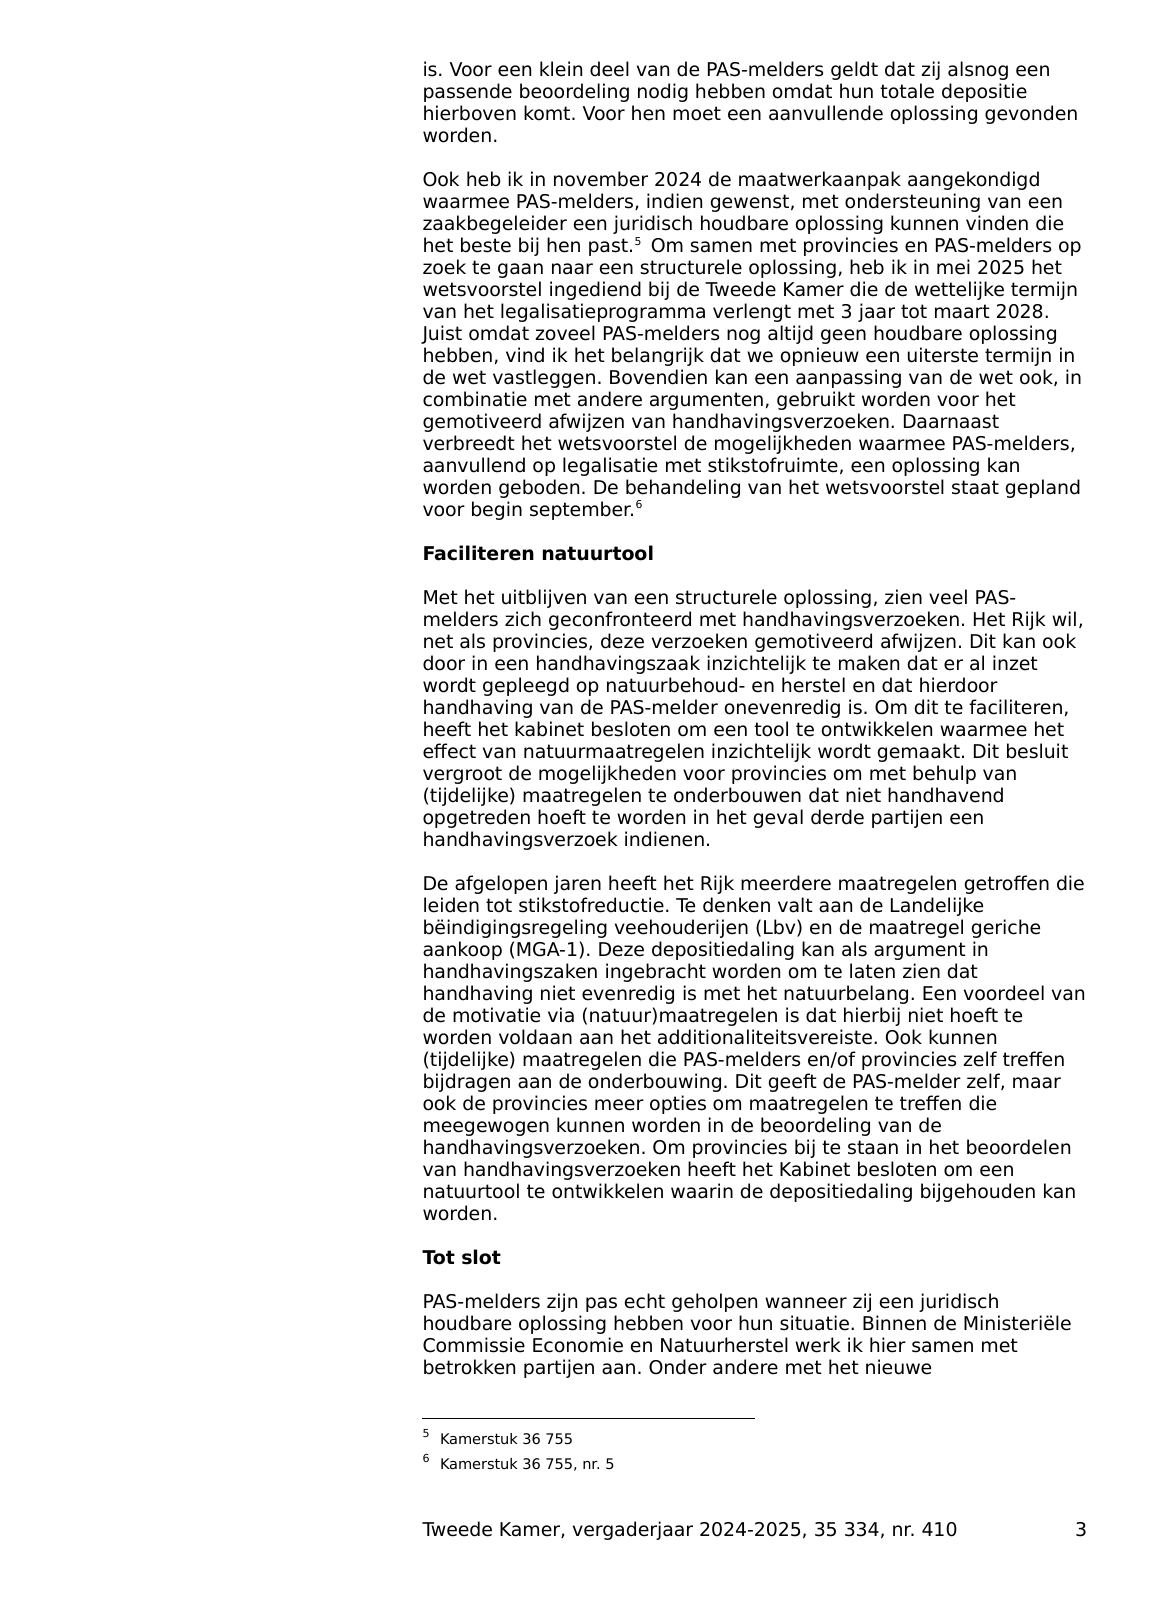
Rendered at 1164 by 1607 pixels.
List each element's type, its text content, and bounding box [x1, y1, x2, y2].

text is. Voor een klein deel van de PAS-melders geldt dat zij alsnog een passende beoordeling nodig hebben omdat hun totale depositie hierboven komt. Voor hen moet een aanvullende oplossing gevonden worden. [422, 59, 1087, 147]
text Ook heb ik in november 2024 de maatwerkaanpak aangekondigd waarmee PAS-melders, indien gewenst, met ondersteuning van een zaakbegeleider een juridisch houdbare oplossing kunnen vinden die het beste bij hen past. Om samen met provincies en PAS-melders op zoek te gaan naar een structurele oplossing, heb ik in mei 2025 het wetsvoorstel ingediend bij de Tweede Kamer die de wettelijke termijn van het legalisatieprogramma verlengt met 3 jaar tot maart 2028. Juist omdat zoveel PAS-melders nog altijd geen houdbare oplossing hebben, vind ik het belangrijk dat we opnieuw een uiterste termijn in de wet vastleggen. Bovendien kan een aanpassing van de wet ook, in combinatie met andere argumenten, gebruikt worden voor het gemotiveerd afwijzen van handhavingsverzoeken. Daarnaast verbreedt het wetsvoorstel de mogelijkheden waarmee PAS-melders, aanvullend op legalisatie met stikstofruimte, een oplossing kan worden geboden. De behandeling van het wetsvoorstel staat gepland voor begin september. [422, 169, 1087, 521]
text Met het uitblijven van een structurele oplossing, zien veel PAS-melders zich geconfronteerd met handhavingsverzoeken. Het Rijk wil, net als provincies, deze verzoeken gemotiveerd afwijzen. Dit kan ook door in een handhavingszaak inzichtelijk te maken dat er al inzet wordt gepleegd op natuurbehoud- en herstel en dat hierdoor handhaving van de PAS-melder onevenredig is. Om dit te faciliteren, heeft het kabinet besloten om een tool te ontwikkelen waarmee het effect van natuurmaatregelen inzichtelijk wordt gemaakt. Dit besluit vergroot de mogelijkheden voor provincies om met behulp van (tijdelijke) maatregelen te onderbouwen dat niet handhavend opgetreden hoeft te worden in het geval derde partijen een handhavingsverzoek indienen. [422, 587, 1087, 851]
text PAS-melders zijn pas echt geholpen wanneer zij een juridisch houdbare oplossing hebben voor hun situatie. Binnen de Ministeriële Commissie Economie en Natuurherstel werk ik hier samen met betrokken partijen aan. Onder andere met het nieuwe [422, 1291, 1087, 1379]
text Kamerstuk 36 755, nr. 5 [422, 1452, 1087, 1474]
text Kamerstuk 36 755 [422, 1427, 1087, 1449]
subtitle Tot slot [422, 1247, 1087, 1269]
subtitle Faciliteren natuurtool [422, 543, 1087, 565]
text De afgelopen jaren heeft het Rijk meerdere maatregelen getroffen die leiden tot stikstofreductie. Te denken valt aan de Landelijke bëindigingsregeling veehouderijen (Lbv) en de maatregel geriche aankoop (MGA-1). Deze depositiedaling kan als argument in handhavingszaken ingebracht worden om te laten zien dat handhaving niet evenredig is met het natuurbelang. Een voordeel van de motivatie via (natuur)maatregelen is dat hierbij niet hoeft te worden voldaan aan het additionaliteitsvereiste. Ook kunnen (tijdelijke) maatregelen die PAS-melders en/of provincies zelf treffen bijdragen aan de onderbouwing. Dit geeft de PAS-melder zelf, maar ook de provincies meer opties om maatregelen te treffen die meegewogen kunnen worden in de beoordeling van de handhavingsverzoeken. Om provincies bij te staan in het beoordelen van handhavingsverzoeken heeft het Kabinet besloten om een natuurtool te ontwikkelen waarin de depositiedaling bijgehouden kan worden. [422, 873, 1087, 1225]
